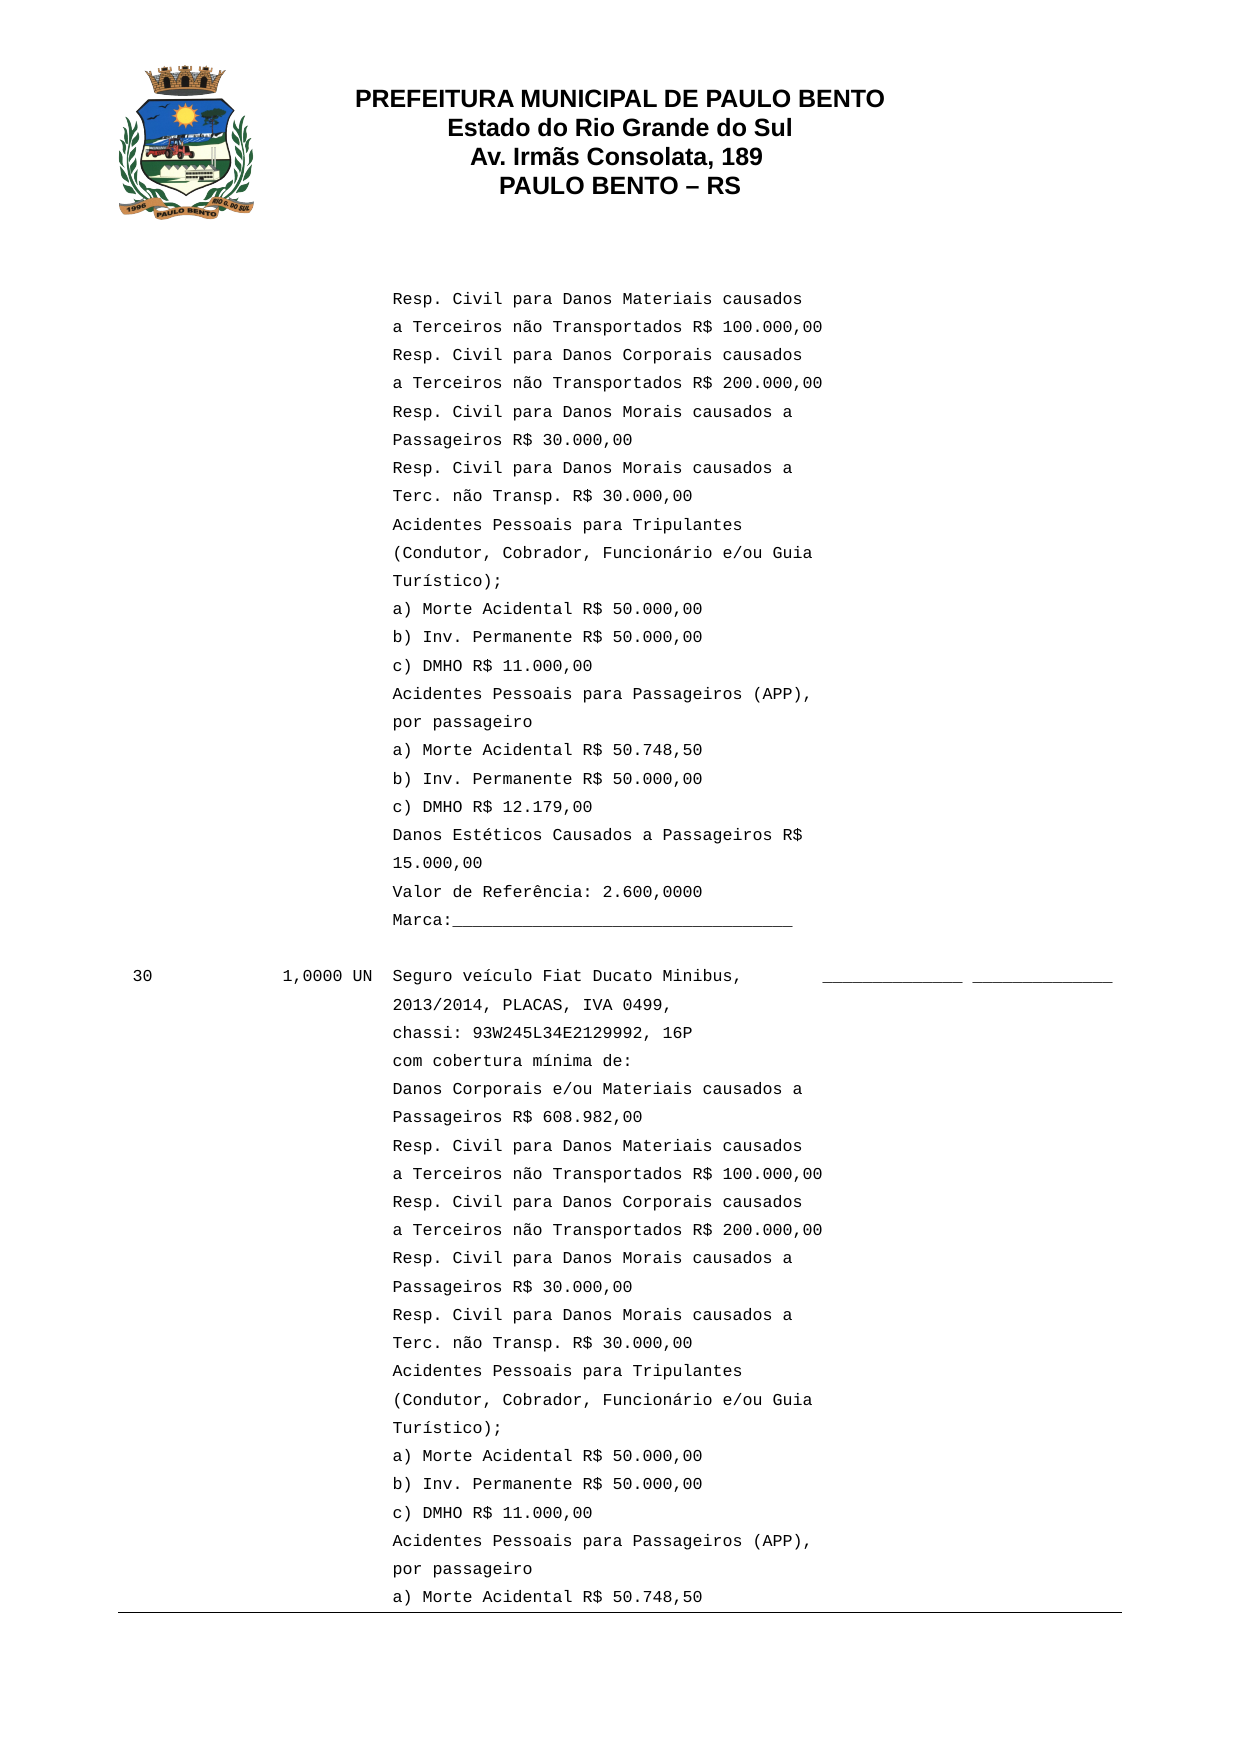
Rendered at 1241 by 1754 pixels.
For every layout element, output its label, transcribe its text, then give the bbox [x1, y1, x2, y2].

text Resp. Civil para Danos Materiais causados a Terceiros não Transportados R$ 100.000,00 Resp. Civil para Danos Corporais causados a Terceiros não Transportados R$ 200.000,00 Resp. Civil para Danos Morais causados a Passageiros R$ 30.000,00 Resp. Civil para Danos Morais causados a Terc. não Transp. R$ 30.000,00 Acidentes Pessoais para Tripulantes (Condutor, Cobrador, Funcionário e/ou Guia Turístico); a) Morte Acidental R$ 50.000,00 b) Inv. Permanente R$ 50.000,00 c) DMHO R$ 11.000,00 Acidentes Pessoais para Passageiros (APP), por passageiro a) Morte Acidental R$ 50.748,50 b) Inv. Permanente R$ 50.000,00 c) DMHO R$ 12.179,00 Danos Estéticos Causados a Passageiros R$ 15.000,00 Valor de Referência: 2.600,0000 Marca:__________________________________ 30 1,0000 UN Seguro veículo Fiat Ducato Minibus, ______________ ______________ 2013/2014, PLACAS, IVA 0499, chassi: 93W245L34E2129992, 16P com cobertura mínima de: Danos Corporais e/ou Materiais causados a Passageiros R$ 608.982,00 Resp. Civil para Danos Materiais causados a Terceiros não Transportados R$ 100.000,00 Resp. Civil para Danos Corporais causados a Terceiros não Transportados R$ 200.000,00 Resp. Civil para Danos Morais causados a Passageiros R$ 30.000,00 Resp. Civil para Danos Morais causados a Terc. não Transp. R$ 30.000,00 Acidentes Pessoais para Tripulantes (Condutor, Cobrador, Funcionário e/ou Guia Turístico); a) Morte Acidental R$ 50.000,00 b) Inv. Permanente R$ 50.000,00 c) DMHO R$ 11.000,00 Acidentes Pessoais para Passageiros (APP), por passageiro a) Morte Acidental R$ 50.748,50 [118, 286, 1122, 1612]
picture [118, 65, 254, 220]
